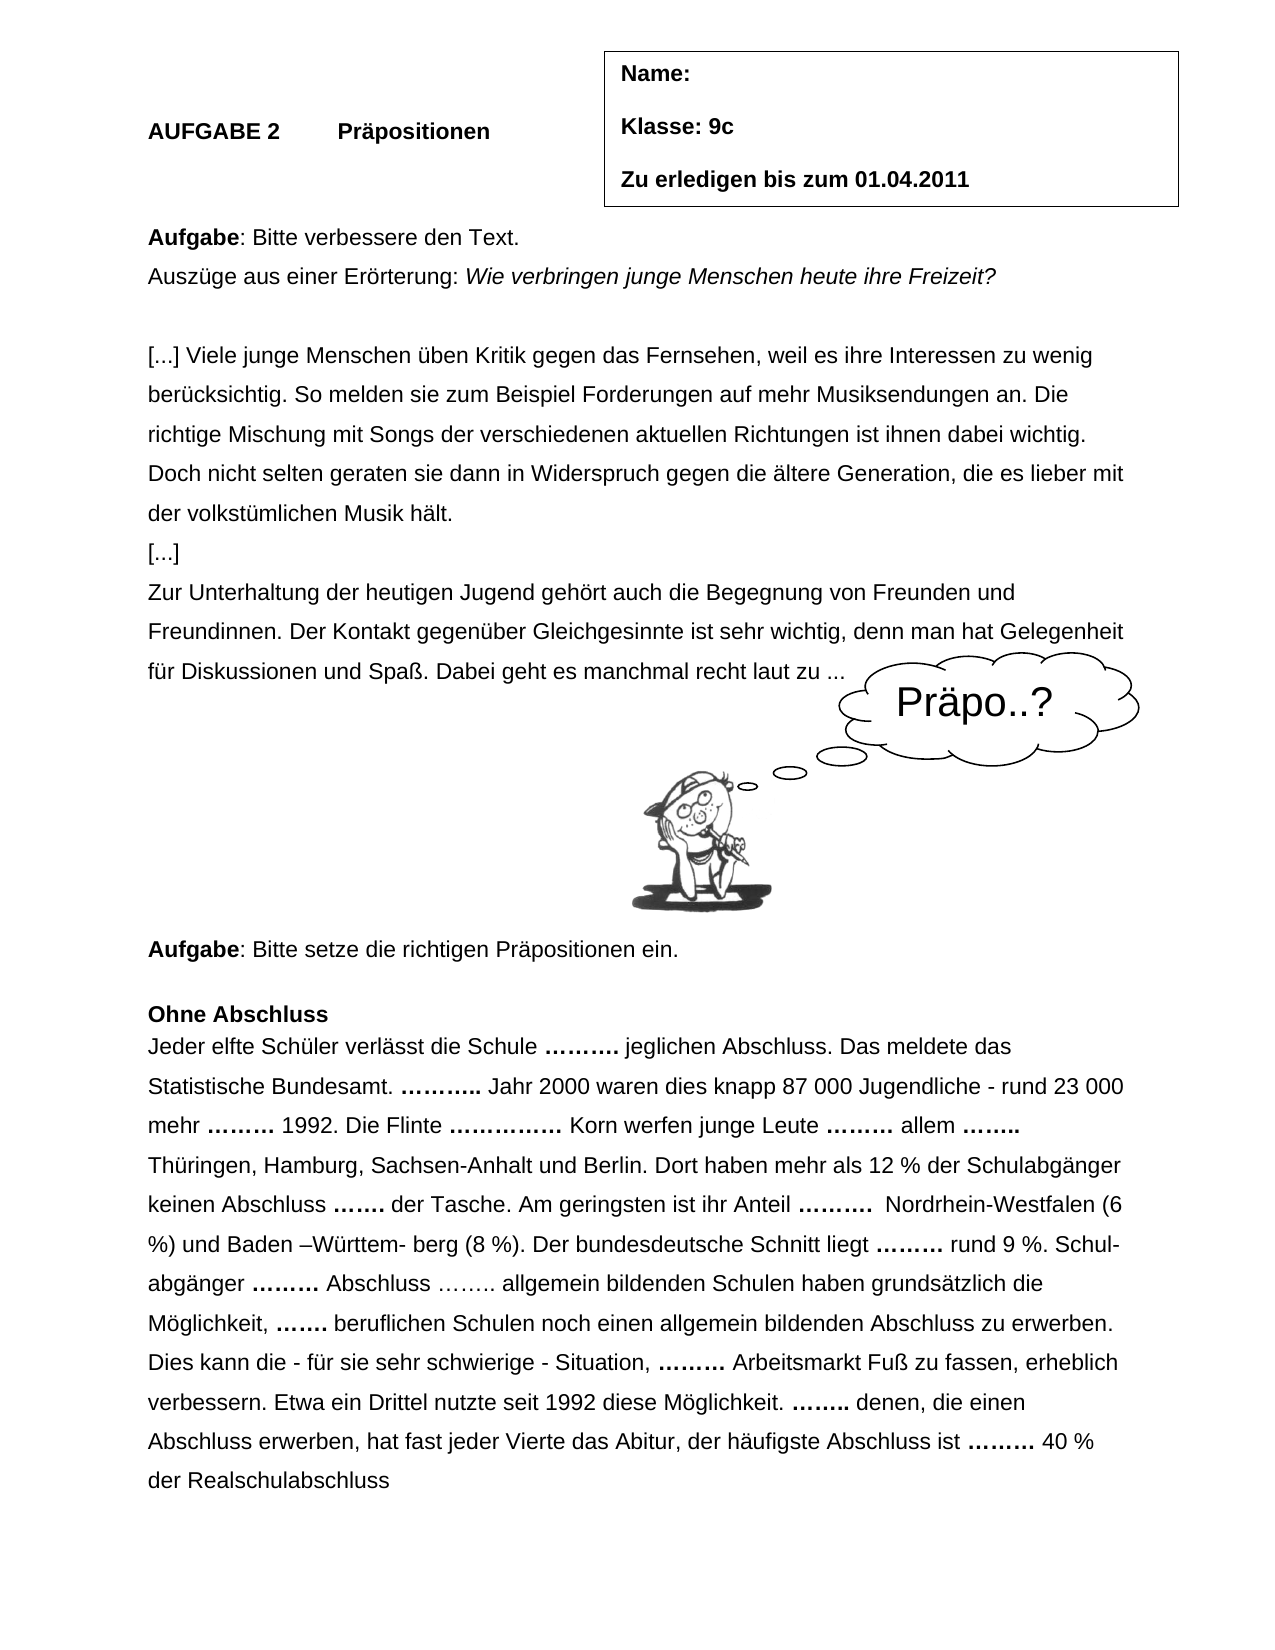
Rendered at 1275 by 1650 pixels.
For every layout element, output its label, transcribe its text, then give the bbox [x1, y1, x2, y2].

text Aufgabe: Bitte setze die richtigen Präpositionen ein. [148, 936, 1127, 962]
text Zu erledigen bis zum 01.04.2011 [621, 166, 1162, 192]
subtitle AUFGABE 2 Präpositionen [148, 118, 604, 144]
text Name: [621, 60, 1162, 86]
text Auszüge aus einer Erörterung: Wie verbringen junge Menschen heute ihre Freizeit? [148, 263, 1127, 289]
picture [629, 759, 775, 927]
text [...] [148, 539, 1127, 566]
text [...] Viele junge Menschen üben Kritik gegen das Fernsehen, weil es ihre Interessen zu wenig berücksichtig. So melden sie zum Beispiel Forderungen auf mehr Musiksendungen an. Die richtige Mischung mit Songs der verschiedenen aktuellen Richtungen ist ihnen dabei wichtig. Doch nicht selten geraten sie dann in Widerspruch gegen die ältere Generation, die es lieber mit der volkstümlichen Musik hält. [148, 342, 1127, 526]
text Aufgabe: Bitte verbessere den Text. [148, 223, 1127, 250]
subtitle Ohne Abschluss [148, 1001, 1127, 1027]
text Zur Unterhaltung der heutigen Jugend gehört auch die Begegnung von Freunden und Freundinnen. Der Kontakt gegenüber Gleichgesinnte ist sehr wichtig, denn man hat Gelegenheit für Diskussionen und Spaß. Dabei geht es manchmal recht laut zu ... [148, 579, 1127, 684]
text Jeder elfte Schüler verlässt die Schule ………. jeg­lichen Abschluss. Das meldete das Statistische Bundesamt. ……….. Jahr 2000 waren dies knapp 87 000 Jugendliche - rund 23 000 mehr ……… 1992. Die Flinte …………… Korn werfen junge Leute ……… allem …….. Thüringen, Hamburg, Sachsen-Anhalt und Berlin. Dort haben mehr als 12 % der Schulabgänger keinen Abschluss ……. der Tasche. Am geringsten ist ihr Anteil ………. Nordrhein-Westfa­len (6 %) und Baden –Württem- berg (8 %). Der bundesdeutsche Schnitt liegt ……… rund 9 %. Schul­abgänger ……… Abschluss …….. allgemein bildenden Schulen haben grundsätzlich die Möglichkeit, ……. beruflichen Schulen noch einen allgemein bil­denden Abschluss zu erwerben. Dies kann die - für sie sehr schwierige - Situation, ……… Arbeits­markt Fuß zu fassen, erheblich verbessern. Etwa ein Drittel nutzte seit 1992 diese Möglichkeit. …….. denen, die einen Abschluss erwerben, hat fast jeder Vierte das Abitur, der häufigste Abschluss ist ……… 40 % der Realschulabschluss [148, 1033, 1127, 1494]
text Klasse: 9c [621, 113, 1162, 139]
